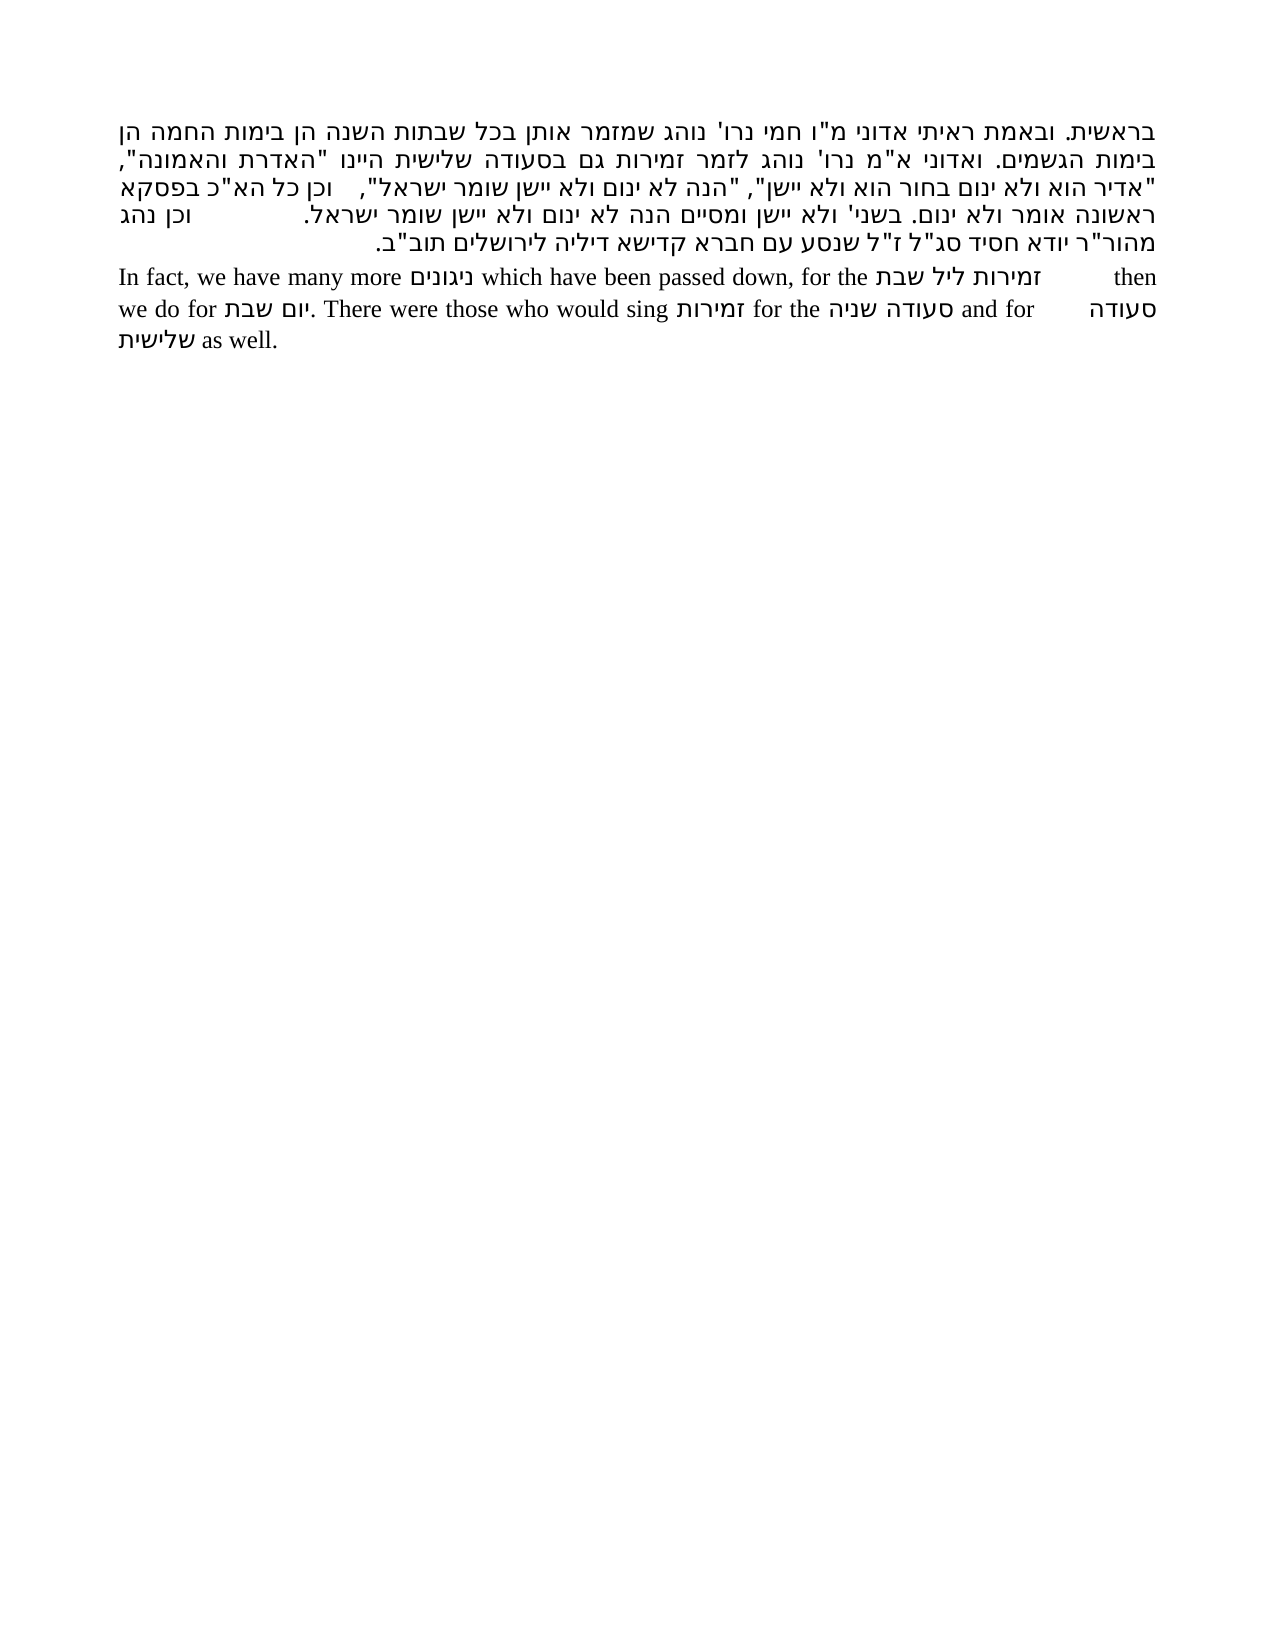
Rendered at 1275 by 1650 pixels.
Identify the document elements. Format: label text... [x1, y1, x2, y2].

text בספר חסידים סימן תתשמ"ז ז"ל כל מה שאמר איוב בקללה יש לומר בהפוך גבי שבת לברכה. באיוב כתיב "אַל־תָּבֹ֖א רְנָנָ֣ה בֽוֹ:". מכאן שיש לו לאדם לרנן בשבת בשירות ותשבחות. ואפשר מזה סמכו לומר זמירות בשבת בכל סעודה. ולא ידעתי מהיכן נתפשט המנהג שאין מזמרין אותם משבת הגדול עד שבת בראשית. ובאמת ראיתי אדוני מ"ו חמי נרו' נוהג שמזמר אותן בכל שבתות השנה הן בימות החמה הן בימות הגשמים. ואדוני א"מ נרו' נוהג לזמר זמירות גם בסעודה שלישית היינו "האדרת והאמונה", "אדיר הוא ולא ינום בחור הוא ולא יישן", "הנה לא ינום ולא יישן שומר ישראל", וכן כל הא"כ בפסקא ראשונה אומר ולא ינום. בשני' ולא יישן ומסיים הנה לא ינום ולא יישן שומר ישראל. וכן נהג מהור"ר יודא חסיד סג"ל ז"ל שנסע עם חברא קדישא דיליה לירושלים תוב"ב. [118, 118, 1157, 262]
text In fact, we have many more ניגונים which have been passed down, for the זמירות ליל שבת then we do for יום שבת. There were those who would sing זמירות for the סעודה שניה and for סעודה שלישית as well. [118, 262, 1157, 359]
